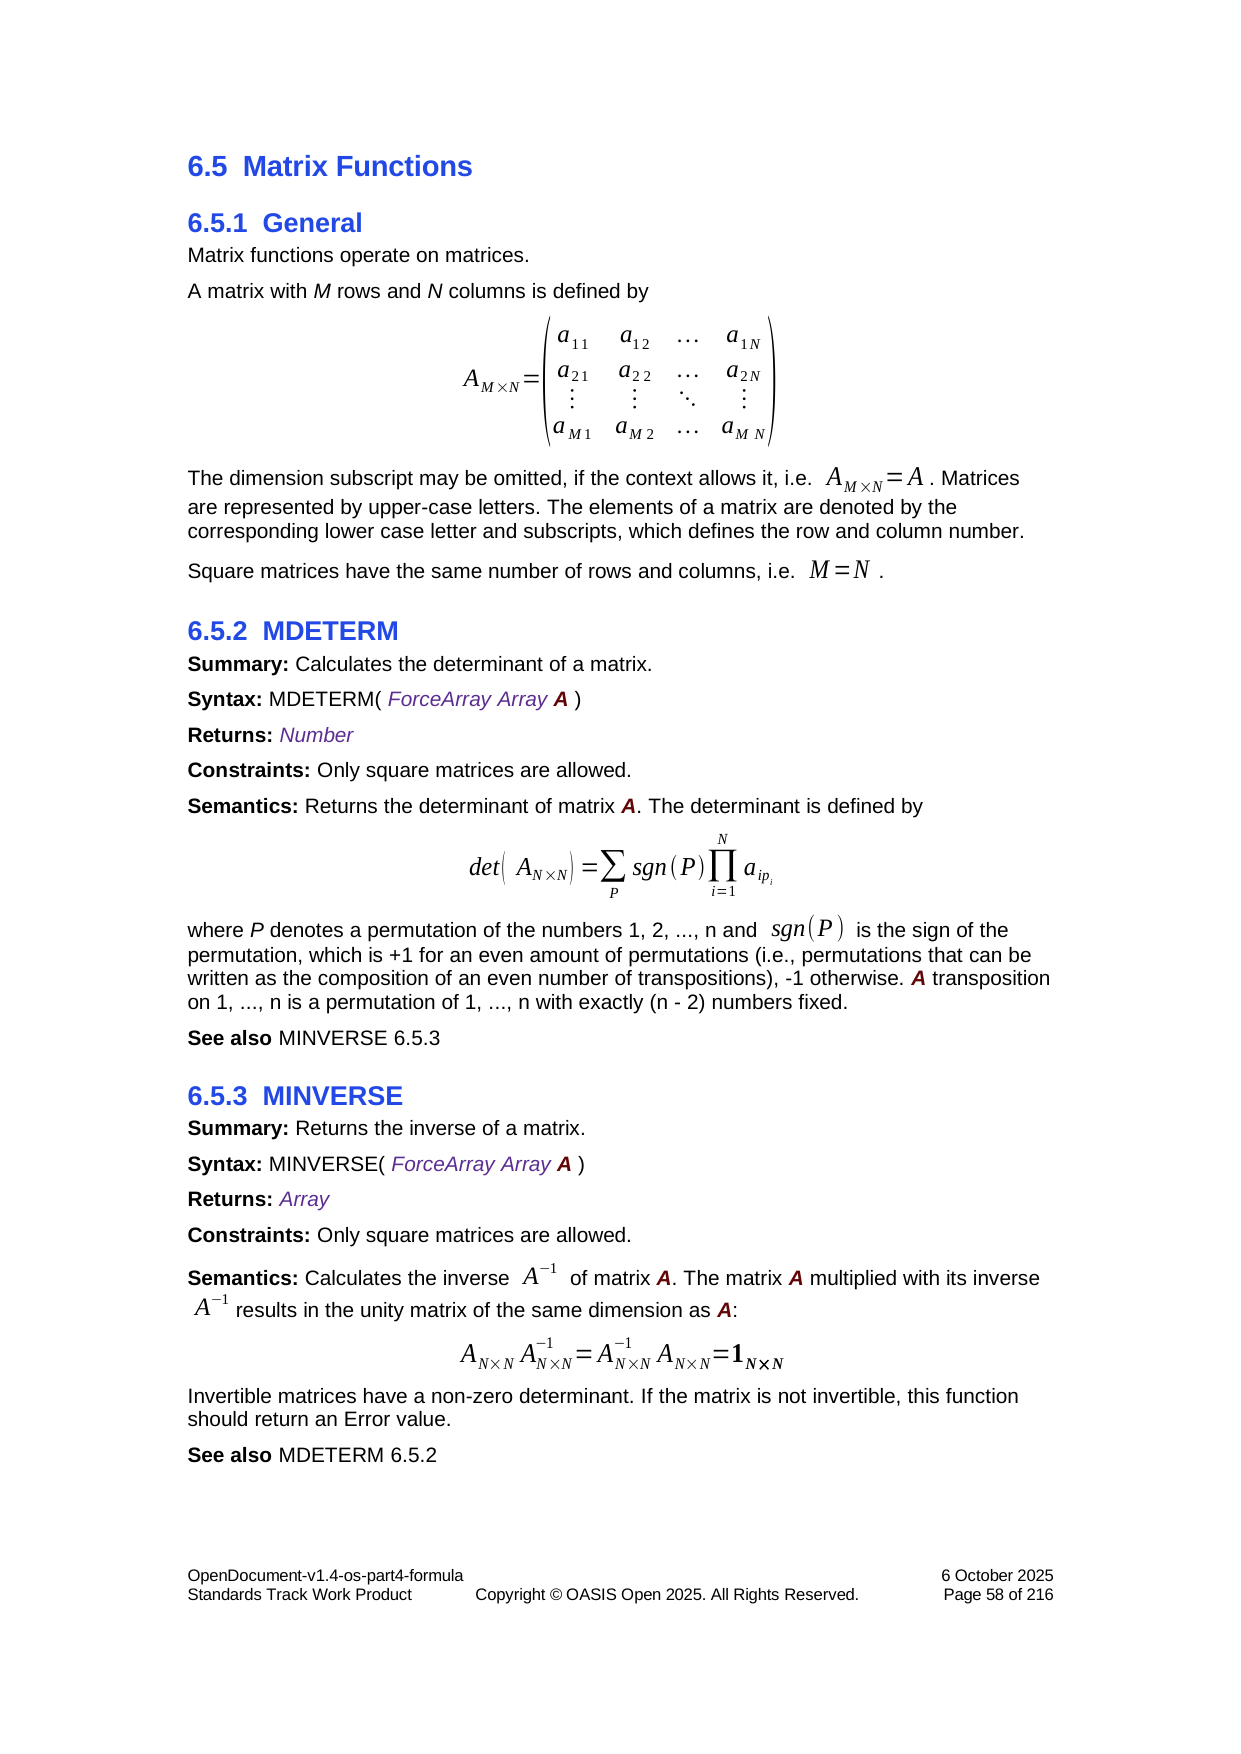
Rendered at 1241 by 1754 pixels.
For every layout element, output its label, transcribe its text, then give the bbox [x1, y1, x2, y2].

text Invertible matrices have a non-zero determinant. If the matrix is not invertible, this function should return an Error value. [187, 1384, 1053, 1431]
subtitle MINVERSE [187, 1081, 1053, 1111]
text Matrix functions operate on matrices. [187, 243, 1053, 267]
text Square matrices have the same number of rows and columns, i.e. . [187, 555, 1053, 585]
subtitle MDETERM [187, 616, 1053, 646]
text Syntax: MDETERM( ForceArray Array A ) [187, 688, 1053, 711]
text Summary: Calculates the determinant of a matrix. [187, 652, 1053, 676]
text The dimension subscript may be omitted, if the context allows it, i.e. . Matrices are represented by upper-case letters. The elements of a matrix are denoted by the corresponding lower case letter and subscripts, which defines the row and column number. [187, 462, 1053, 543]
text Summary: Returns the inverse of a matrix. [187, 1117, 1053, 1140]
text See also MINVERSE 6.5.3 [187, 1026, 1053, 1049]
text See also MDETERM 6.5.2 [187, 1443, 1053, 1467]
text A matrix with M rows and N columns is defined by [187, 279, 1053, 303]
text Syntax: MINVERSE( ForceArray Array A ) [187, 1152, 1053, 1176]
subtitle Matrix Functions [187, 150, 1053, 182]
text Constraints: Only square matrices are allowed. [187, 759, 1053, 782]
subtitle General [187, 207, 1053, 237]
text Semantics: Returns the determinant of matrix A. The determinant is defined by [187, 794, 1053, 818]
text Semantics: Calculates the inverse of matrix A. The matrix A multiplied with its inverse results in the unity matrix of the same dimension as A: [187, 1259, 1053, 1322]
text where P denotes a permutation of the numbers 1, 2, ..., n and is the sign of the permutation, which is +1 for an even amount of permutations (i.e., permutations that can be written as the composition of an even number of transpositions), -1 otherwise. A transposition on 1, ..., n is a permutation of 1, ..., n with exactly (n - 2) numbers fixed. [187, 913, 1053, 1014]
text Returns: Number [187, 723, 1053, 747]
text Returns: Array [187, 1188, 1053, 1211]
text Constraints: Only square matrices are allowed. [187, 1223, 1053, 1247]
